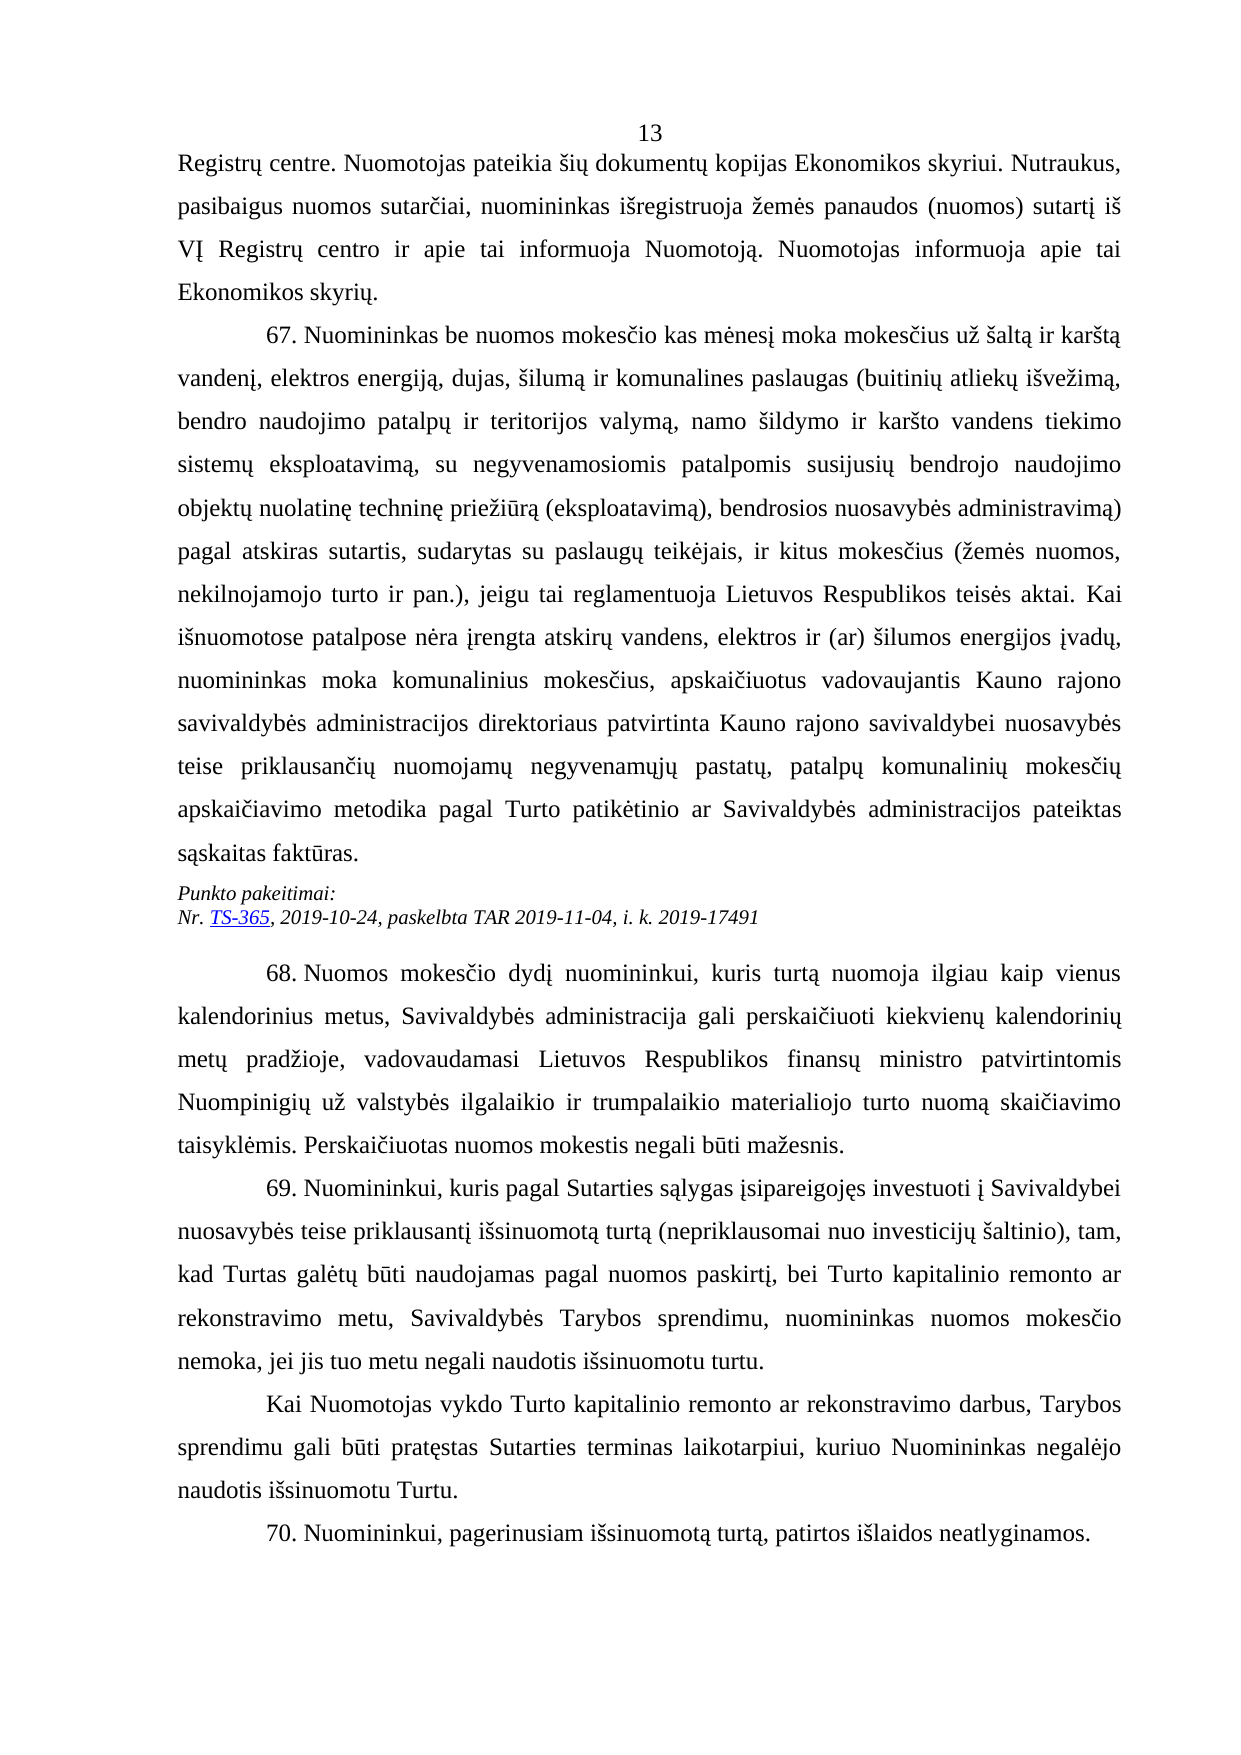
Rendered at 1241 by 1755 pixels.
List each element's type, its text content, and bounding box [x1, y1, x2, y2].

text 69. Nuomininkui, kuris pagal Sutarties sąlygas įsipareigojęs investuoti į Savivaldybei nuosavybės teise priklausantį išsinuomotą turtą (nepriklausomai nuo investicijų šaltinio), tam, kad Turtas galėtų būti naudojamas pagal nuomos paskirtį, bei Turto kapitalinio remonto ar rekonstravimo metu, Savivaldybės Tarybos sprendimu, nuomininkas nuomos mokesčio nemoka, jei jis tuo metu negali naudotis išsinuomotu turtu. [177, 1173, 1122, 1374]
text 68. Nuomos mokesčio dydį nuomininkui, kuris turtą nuomoja ilgiau kaip vienus kalendorinius metus, Savivaldybės administracija gali perskaičiuoti kiekvienų kalendorinių metų pradžioje, vadovaudamasi Lietuvos Respublikos finansų ministro patvirtintomis Nuompinigių už valstybės ilgalaikio ir trumpalaikio materialiojo turto nuomą skaičiavimo taisyklėmis. Perskaičiuotas nuomos mokestis negali būti mažesnis. [177, 958, 1122, 1159]
text Registrų centre. Nuomotojas pateikia šių dokumentų kopijas Ekonomikos skyriui. Nutraukus, pasibaigus nuomos sutarčiai, nuomininkas išregistruoja žemės panaudos (nuomos) sutartį iš VĮ Registrų centro ir apie tai informuoja Nuomotoją. Nuomotojas informuoja apie tai Ekonomikos skyrių. [177, 148, 1122, 306]
text Punkto pakeitimai: [177, 881, 1122, 905]
text 70. Nuomininkui, pagerinusiam išsinuomotą turtą, patirtos išlaidos neatlyginamos. [177, 1518, 1122, 1547]
text 67. Nuomininkas be nuomos mokesčio kas mėnesį moka mokesčius už šaltą ir karštą vandenį, elektros energiją, dujas, šilumą ir komunalines paslaugas (buitinių atliekų išvežimą, bendro naudojimo patalpų ir teritorijos valymą, namo šildymo ir karšto vandens tiekimo sistemų eksploatavimą, su negyvenamosiomis patalpomis susijusių bendrojo naudojimo objektų nuolatinę techninę priežiūrą (eksploatavimą), bendrosios nuosavybės administravimą) pagal atskiras sutartis, sudarytas su paslaugų teikėjais, ir kitus mokesčius (žemės nuomos, nekilnojamojo turto ir pan.), jeigu tai reglamentuoja Lietuvos Respublikos teisės aktai. Kai išnuomotose patalpose nėra įrengta atskirų vandens, elektros ir (ar) šilumos energijos įvadų, nuomininkas moka komunalinius mokesčius, apskaičiuotus vadovaujantis Kauno rajono savivaldybės administracijos direktoriaus patvirtinta Kauno rajono savivaldybei nuosavybės teise priklausančių nuomojamų negyvenamųjų pastatų, patalpų komunalinių mokesčių apskaičiavimo metodika pagal Turto patikėtinio ar Savivaldybės administracijos pateiktas sąskaitas faktūras. [177, 320, 1122, 866]
text Nr. TS-365, 2019-10-24, paskelbta TAR 2019-11-04, i. k. 2019-17491 [177, 905, 1122, 929]
text Kai Nuomotojas vykdo Turto kapitalinio remonto ar rekonstravimo darbus, Tarybos sprendimu gali būti pratęstas Sutarties terminas laikotarpiui, kuriuo Nuomininkas negalėjo naudotis išsinuomotu Turtu. [177, 1389, 1122, 1504]
